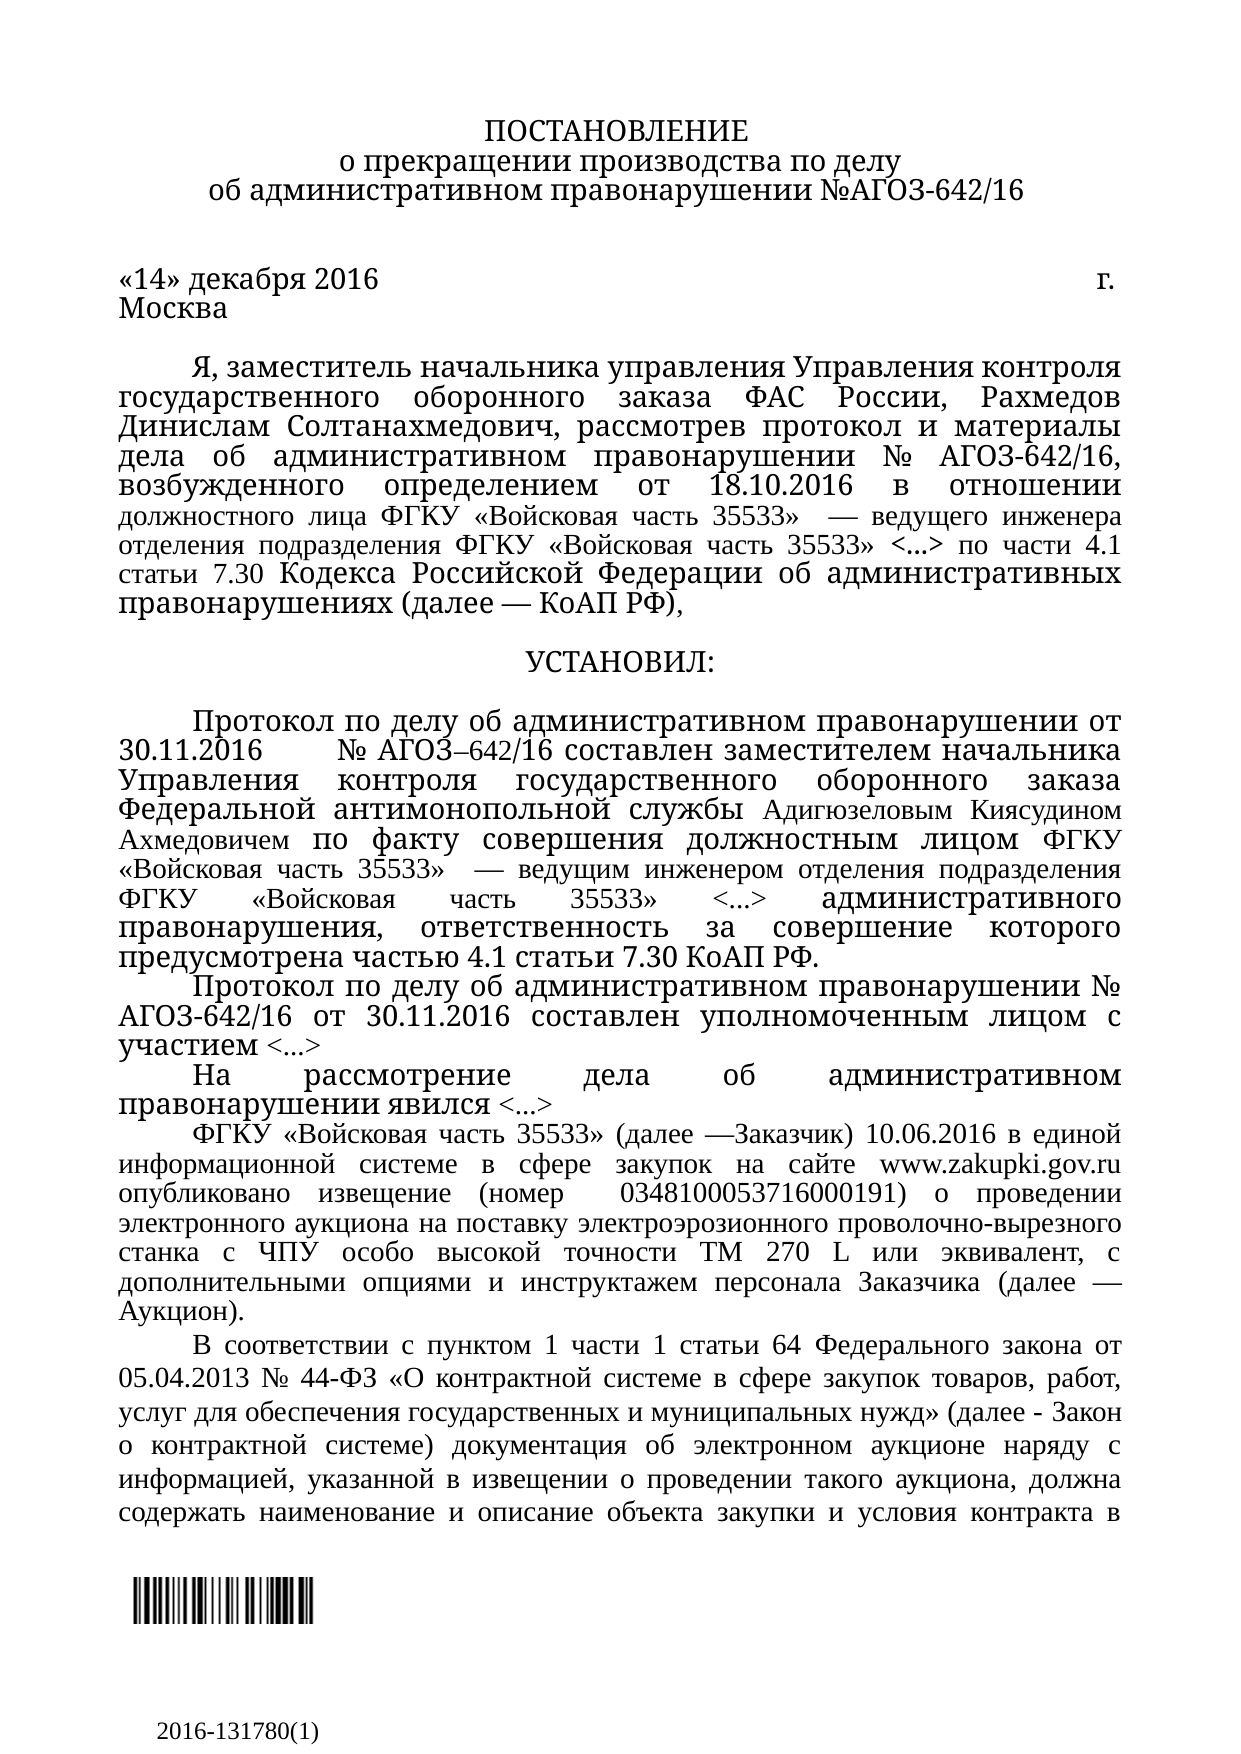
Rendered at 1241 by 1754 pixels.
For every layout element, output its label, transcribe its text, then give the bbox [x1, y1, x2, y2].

text ПОСТАНОВЛЕНИЕ [118, 118, 1122, 148]
text Я, заместитель начальника управления Управления контроля государственного оборонного заказа ФАС России, Рахмедов Динислам Солтанахмедович, рассмотрев протокол и материалы дела об административном правонарушении № АГОЗ-642/16, возбужденного определением от 18.10.2016 в отношении должностного лица ФГКУ «Войсковая часть 35533» — ведущего инженера отделения подразделения ФГКУ «Войсковая часть 35533» <...> по части 4.1 статьи 7.30 Кодекса Российской Федерации об административных правонарушениях (далее — КоАП РФ), [118, 354, 1122, 619]
text ФГКУ «Войсковая часть 35533» (далее —Заказчик) 10.06.2016 в единой информационной системе в сфере закупок на сайте www.zakupki.gov.ru опубликовано извещение (номер 0348100053716000191) о проведении электронного аукциона на поставку электроэрозионного проволочно-вырезного станка с ЧПУ особо высокой точности ТМ 270 L или эквивалент, с дополнительными опциями и инструктажем персонала Заказчика (далее — Аукцион). [118, 1120, 1122, 1327]
text В соответствии с пунктом 1 части 1 статьи 64 Федерального закона от 05.04.2013 № 44-ФЗ «О контрактной системе в сфере закупок товаров, работ, услуг для обеспечения государственных и муниципальных нужд» (далее - Закон о контрактной системе) документация об электронном аукционе наряду с информацией, указанной в извещении о проведении такого аукциона, должна содержать наименование и описание объекта закупки и условия контракта в [118, 1327, 1122, 1528]
text об административном правонарушении №АГОЗ-642/16 [118, 177, 1122, 207]
text На рассмотрение дела об административном правонарушении явился <...> [118, 1061, 1122, 1120]
text УСТАНОВИЛ: [118, 649, 1122, 678]
text «14» декабря 2016 г. Москва [118, 266, 1122, 324]
text о прекращении производства по делу [118, 148, 1122, 177]
picture [118, 1577, 331, 1624]
text Протокол по делу об административном правонарушении от 30.11.2016 № АГОЗ–642/16 составлен заместителем начальника Управления контроля государственного оборонного заказа Федеральной антимонопольной службы Адигюзеловым Киясудином Ахмедовичем по факту совершения должностным лицом ФГКУ «Войсковая часть 35533» — ведущим инженером отделения подразделения ФГКУ «Войсковая часть 35533» <...> административного правонарушения, ответственность за совершение которого предусмотрена частью 4.1 статьи 7.30 КоАП РФ. [118, 708, 1122, 973]
text Протокол по делу об административном правонарушении № АГОЗ-642/16 от 30.11.2016 составлен уполномоченным лицом с участием <...> [118, 973, 1122, 1061]
